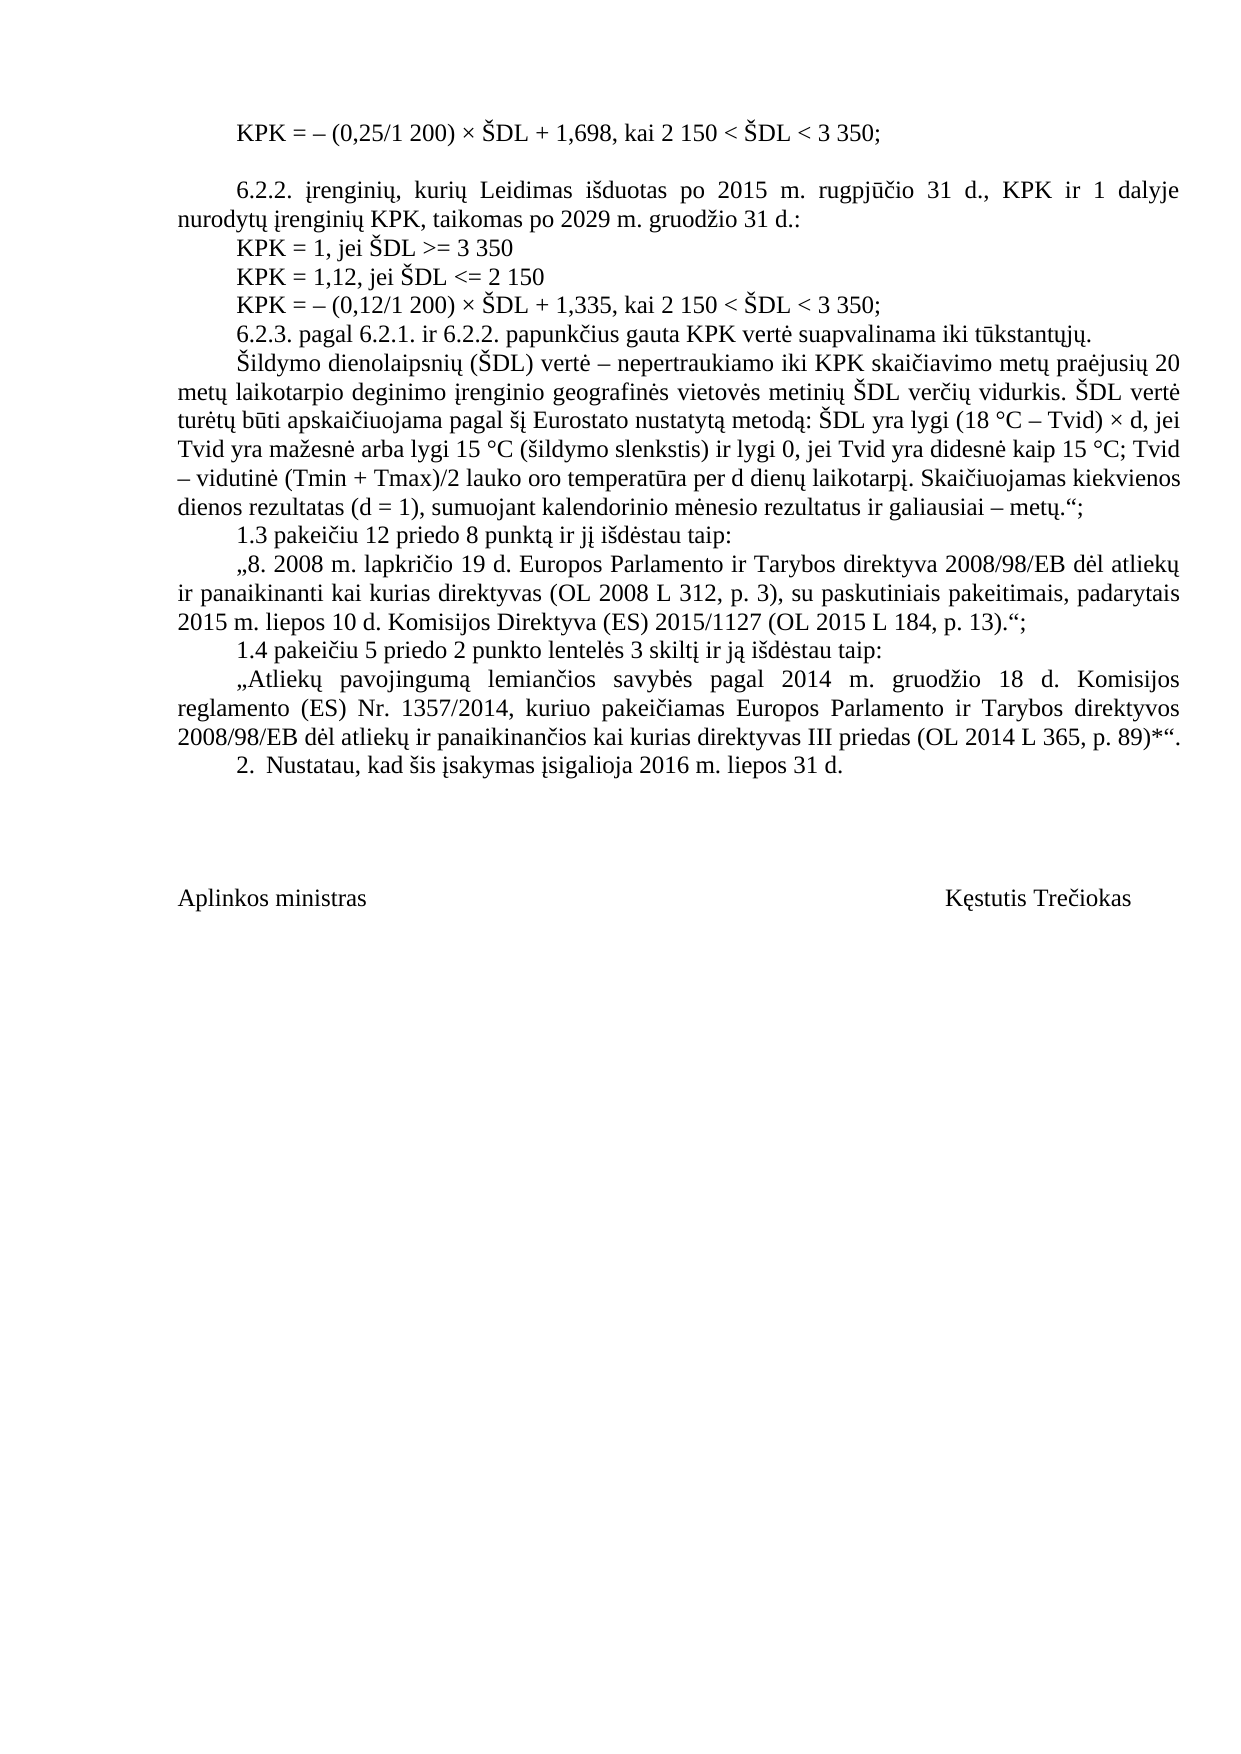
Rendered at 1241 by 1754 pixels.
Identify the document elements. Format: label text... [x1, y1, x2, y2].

text „8. 2008 m. lapkričio 19 d. Europos Parlamento ir Tarybos direktyva 2008/98/EB dėl atliekų ir panaikinanti kai kurias direktyvas (OL 2008 L 312, p. 3), su paskutiniais pakeitimais, padarytais 2015 m. liepos 10 d. Komisijos Direktyva (ES) 2015/1127 (OL 2015 L 184, p. 13).“; [177, 549, 1181, 636]
text Šildymo dienolaipsnių (ŠDL) vertė – nepertraukiamo iki KPK skaičiavimo metų praėjusių 20 metų laikotarpio deginimo įrenginio geografinės vietovės metinių ŠDL verčių vidurkis. ŠDL vertė turėtų būti apskaičiuojama pagal šį Eurostato nustatytą metodą: ŠDL yra lygi (18 °C – Tvid) × d, jei Tvid yra mažesnė arba lygi 15 °C (šildymo slenkstis) ir lygi 0, jei Tvid yra didesnė kaip 15 °C; Tvid – vidutinė (Tmin + Tmax)/2 lauko oro temperatūra per d dienų laikotarpį. Skaičiuojamas kiekvienos dienos rezultatas (d = 1), sumuojant kalendorinio mėnesio rezultatus ir galiausiai – metų.“; [177, 348, 1181, 521]
text Aplinkos ministras Kęstutis Trečiokas [177, 883, 1181, 911]
text 6.2.3. pagal 6.2.1. ir 6.2.2. papunkčius gauta KPK vertė suapvalinama iki tūkstantųjų. [177, 319, 1181, 348]
text 1.4 pakeičiu 5 priedo 2 punkto lentelės 3 skiltį ir ją išdėstau taip: [177, 636, 1181, 664]
text KPK = – (0,25/1 200) × ŠDL + 1,698, kai 2 150 < ŠDL < 3 350; [177, 118, 1181, 147]
text KPK = – (0,12/1 200) × ŠDL + 1,335, kai 2 150 < ŠDL < 3 350; [177, 291, 1181, 319]
text 1.3 pakeičiu 12 priedo 8 punktą ir jį išdėstau taip: [177, 521, 1181, 549]
text 6.2.2. įrenginių, kurių Leidimas išduotas po 2015 m. rugpjūčio 31 d., KPK ir 1 dalyje nurodytų įrenginių KPK, taikomas po 2029 m. gruodžio 31 d.: [177, 176, 1181, 233]
text 2. Nustatau, kad šis įsakymas įsigalioja 2016 m. liepos 31 d. [177, 751, 1181, 779]
text KPK = 1, jei ŠDL >= 3 350 [177, 233, 1181, 262]
text „Atliekų pavojingumą lemiančios savybės pagal 2014 m. gruodžio 18 d. Komisijos reglamento (ES) Nr. 1357/2014, kuriuo pakeičiamas Europos Parlamento ir Tarybos direktyvos 2008/98/EB dėl atliekų ir panaikinančios kai kurias direktyvas III priedas (OL 2014 L 365, p. 89)*“. [177, 664, 1181, 751]
text KPK = 1,12, jei ŠDL <= 2 150 [177, 262, 1181, 291]
